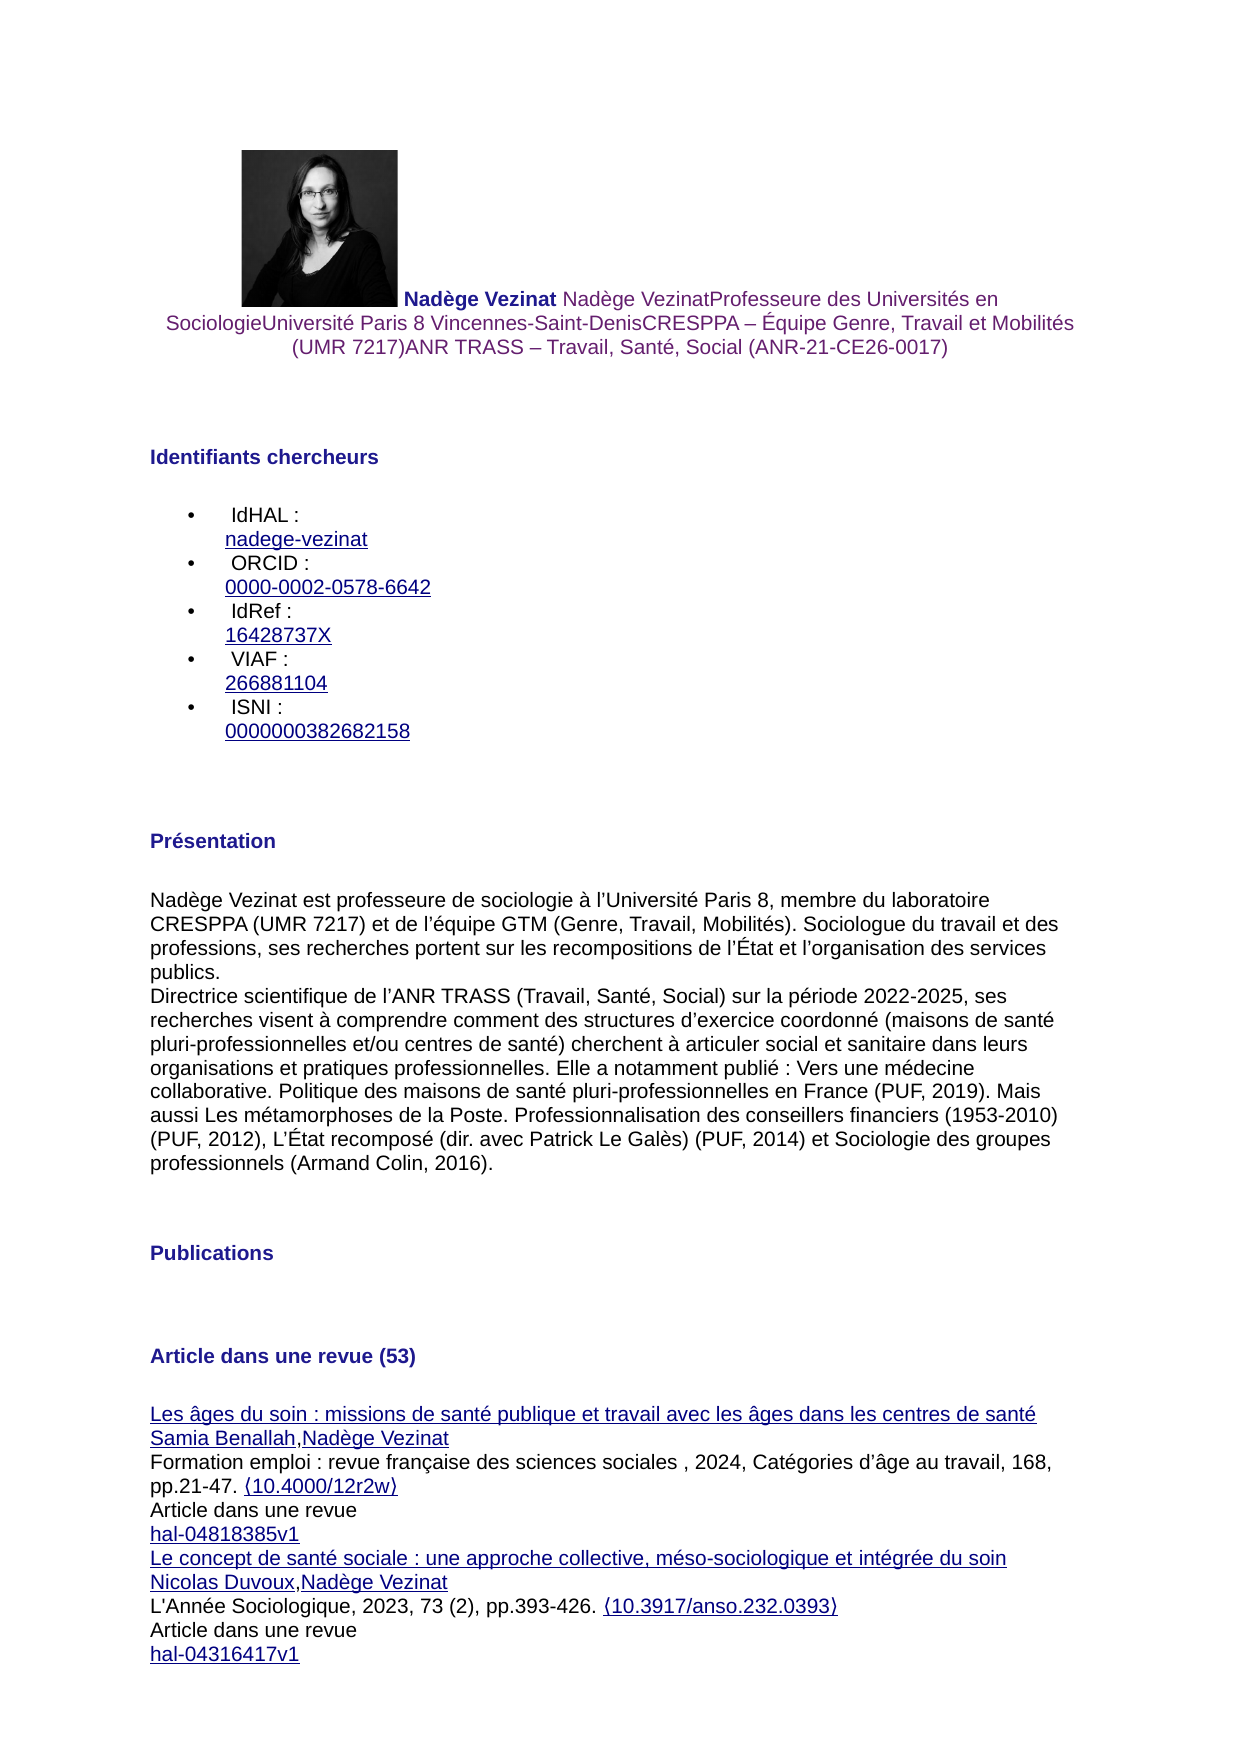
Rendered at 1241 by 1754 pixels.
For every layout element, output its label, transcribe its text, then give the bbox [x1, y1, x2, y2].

list IdHAL : [187, 503, 1090, 527]
subtitle Publications [150, 1241, 1090, 1265]
list ISNI : [187, 695, 1090, 719]
subtitle Nadège Vezinat Nadège VezinatProfesseure des Universités en SociologieUniversité Paris 8 Vincennes-Saint-DenisCRESPPA – Équipe Genre, Travail et Mobilités (UMR 7217)ANR TRASS – Travail, Santé, Social (ANR-21-CE26-0017) [150, 150, 1090, 358]
list ORCID : [187, 551, 1090, 575]
text Directrice scientifique de l’ANR TRASS (Travail, Santé, Social) sur la période 2022-2025, ses recherches visent à comprendre comment des structures d’exercice coordonné (maisons de santé pluri-professionnelles et/ou centres de santé) cherchent à articuler social et sanitaire dans leurs organisations et pratiques professionnelles. Elle a notamment publié : Vers une médecine collaborative. Politique des maisons de santé pluri-professionnelles en France (PUF, 2019). Mais aussi Les métamorphoses de la Poste. Professionnalisation des conseillers financiers (1953-2010) (PUF, 2012), L’État recomposé (dir. avec Patrick Le Galès) (PUF, 2014) et Sociologie des groupes professionnels (Armand Colin, 2016). [150, 983, 1090, 1175]
subtitle Article dans une revue (53) [150, 1344, 1090, 1368]
table_header Les âges du soin : missions de santé publique et travail avec les âges dans les centres de santé Samia Benallah,Nadège Vezinat Formation emploi : revue française des sciences sociales , 2024, Catégories d’âge au travail, 168, pp.21-47. ⟨10.4000/12r2w⟩ Article dans une revue hal-04818385v1 [150, 1402, 1090, 1546]
list 16428737X [187, 623, 1090, 647]
text Nadège Vezinat est professeure de sociologie à l’Université Paris 8, membre du laboratoire CRESPPA (UMR 7217) et de l’équipe GTM (Genre, Travail, Mobilités). Sociologue du travail et des professions, ses recherches portent sur les recompositions de l’État et l’organisation des services publics. [150, 888, 1090, 983]
list 0000-0002-0578-6642 [187, 575, 1090, 599]
list nadege-vezinat [187, 527, 1090, 551]
table_cell Le concept de santé sociale : une approche collective, méso-sociologique et intégrée du soin Nicolas Duvoux,Nadège Vezinat L'Année Sociologique, 2023, 73 (2), pp.393-426. ⟨10.3917/anso.232.0393⟩ Article dans une revue hal-04316417v1 [150, 1546, 1090, 1666]
subtitle Présentation [150, 829, 1090, 853]
list VIAF : [187, 647, 1090, 671]
picture [241, 150, 398, 307]
list 266881104 [187, 671, 1090, 695]
list IdRef : [187, 599, 1090, 623]
subtitle Identifiants chercheurs [150, 445, 1090, 469]
list 0000000382682158 [187, 719, 1090, 743]
